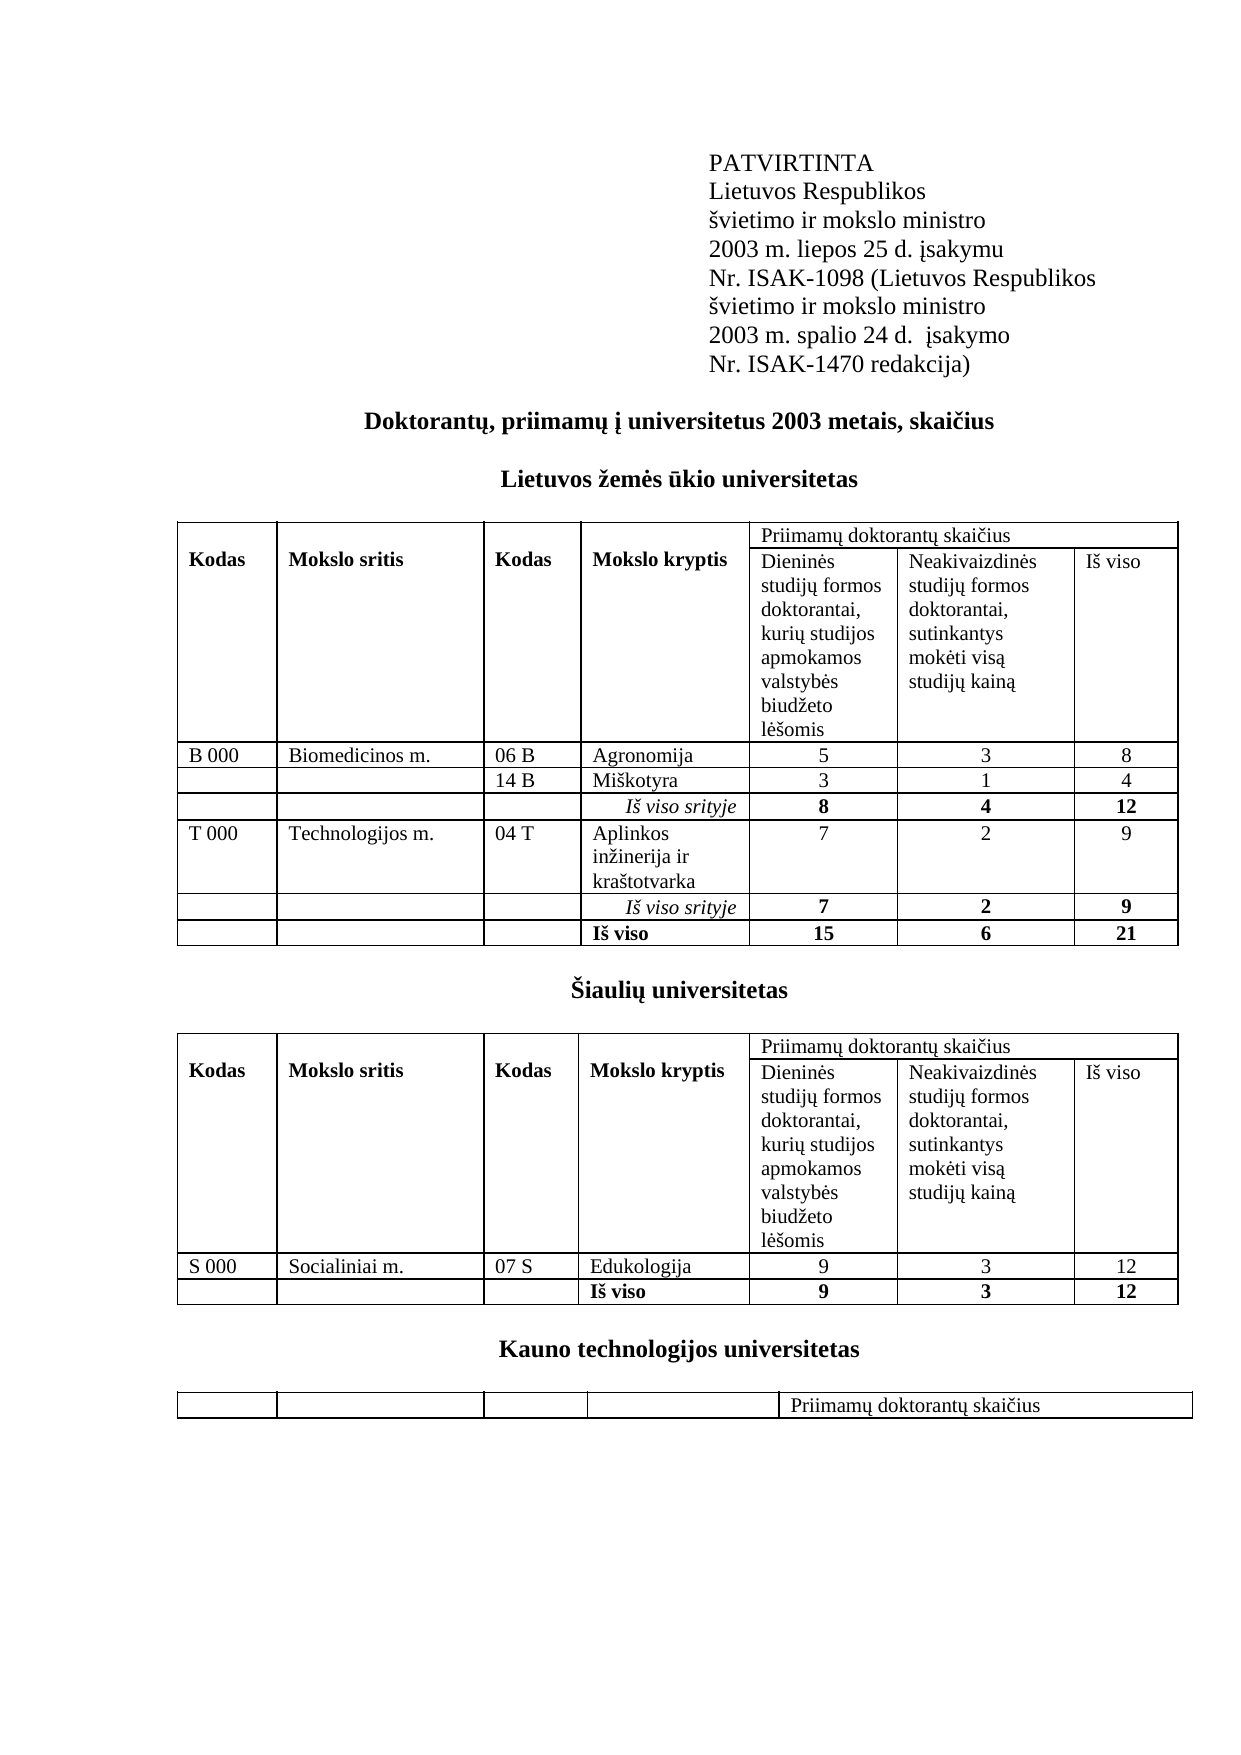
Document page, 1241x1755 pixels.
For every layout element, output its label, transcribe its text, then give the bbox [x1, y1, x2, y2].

table_header Priimamų doktorantų skaičius [750, 1034, 1177, 1058]
table_header Kodas [178, 523, 276, 741]
text Lietuvos žemės ūkio universitetas [177, 464, 1181, 493]
table_cell 2 [898, 894, 1074, 919]
text 2003 m. spalio 24 d. įsakymo [177, 320, 1181, 349]
table_cell [485, 921, 580, 945]
table_cell Technologijos m. [278, 821, 483, 893]
table_cell 3 [898, 1254, 1074, 1278]
table_cell 21 [1075, 921, 1177, 945]
text Doktorantų, priimamų į universitetus 2003 metais, skaičius [177, 406, 1181, 435]
table_cell 7 [750, 894, 897, 919]
table_cell 15 [750, 921, 897, 945]
table_cell 3 [898, 1280, 1074, 1303]
table_cell 06 B [485, 743, 580, 767]
table_cell 3 [750, 768, 897, 792]
table_cell [278, 794, 483, 819]
table_cell 12 [1075, 794, 1177, 819]
table_header Kodas [485, 1034, 578, 1252]
table_cell Iš viso [579, 1280, 749, 1303]
table_cell Aplinkos inžinerija ir kraštotvarka [582, 821, 749, 893]
table_header Mokslo sritis [278, 523, 483, 741]
table_cell [178, 1280, 276, 1303]
table_cell [178, 768, 276, 792]
table_header [588, 1393, 778, 1417]
table_cell 9 [750, 1254, 897, 1278]
text švietimo ir mokslo ministro [177, 291, 1181, 320]
table_cell Miškotyra [582, 768, 749, 792]
table_cell [178, 921, 276, 945]
text Kauno technologijos universitetas [177, 1334, 1181, 1363]
table_cell 9 [750, 1280, 897, 1303]
table_cell 9 [1075, 821, 1177, 893]
table_cell 3 [898, 743, 1074, 767]
table_cell Neakivaizdinės studijų formos doktorantai, sutinkantys mokėti visą studijų kainą [898, 549, 1074, 741]
table_header Mokslo kryptis [579, 1034, 749, 1252]
table_cell Agronomija [582, 743, 749, 767]
table_header [485, 1393, 587, 1417]
table_cell 12 [1075, 1254, 1177, 1278]
table_header Priimamų doktorantų skaičius [750, 523, 1177, 547]
table_cell [278, 768, 483, 792]
table_header Kodas [178, 1034, 276, 1252]
table_cell 1 [898, 768, 1074, 792]
table_cell S 000 [178, 1254, 276, 1278]
table_header [178, 1393, 276, 1417]
table_cell 9 [1075, 894, 1177, 919]
table_cell 2 [898, 821, 1074, 893]
table_header Mokslo kryptis [582, 523, 749, 741]
table_cell Socialiniai m. [278, 1254, 483, 1278]
text Lietuvos Respublikos [177, 176, 1181, 205]
table_cell Dieninės studijų formos doktorantai, kurių studijos apmokamos valstybės biudžeto lėšomis [750, 549, 897, 741]
table_cell [278, 921, 483, 945]
table_header Kodas [485, 523, 580, 741]
table_cell Iš viso [1075, 549, 1177, 741]
text PATVIRTINTA [177, 148, 1181, 176]
table_cell 14 B [485, 768, 580, 792]
table_header [278, 1393, 483, 1417]
table_cell [278, 894, 483, 919]
table_cell 5 [750, 743, 897, 767]
table_cell Iš viso [1075, 1060, 1177, 1252]
table_cell Iš viso srityje [582, 894, 749, 919]
table_cell 04 T [485, 821, 580, 893]
table_cell 7 [750, 821, 897, 893]
table_cell Iš viso srityje [582, 794, 749, 819]
table_cell [178, 794, 276, 819]
table_cell 4 [1075, 768, 1177, 792]
text 2003 m. liepos 25 d. įsakymu [177, 234, 1181, 263]
table_cell 8 [750, 794, 897, 819]
text Nr. ISAK-1470 redakcija) [177, 349, 1181, 378]
table_header Mokslo sritis [278, 1034, 483, 1252]
text Nr. ISAK-1098 (Lietuvos Respublikos [177, 263, 1181, 291]
table_cell 8 [1075, 743, 1177, 767]
table_cell Biomedicinos m. [278, 743, 483, 767]
table_cell [485, 1280, 578, 1303]
table_cell Dieninės studijų formos doktorantai, kurių studijos apmokamos valstybės biudžeto lėšomis [750, 1060, 897, 1252]
table_cell Iš viso [582, 921, 749, 945]
table_cell [485, 794, 580, 819]
table_cell 4 [898, 794, 1074, 819]
table_cell B 000 [178, 743, 276, 767]
table_cell Edukologija [579, 1254, 749, 1278]
table_cell [178, 894, 276, 919]
table_header Priimamų doktorantų skaičius [780, 1393, 1192, 1417]
table_cell 12 [1075, 1280, 1177, 1303]
table_cell T 000 [178, 821, 276, 893]
text Šiaulių universitetas [177, 975, 1181, 1004]
table_cell Neakivaizdinės studijų formos doktorantai, sutinkantys mokėti visą studijų kainą [898, 1060, 1074, 1252]
table_cell [278, 1280, 483, 1303]
table_cell 6 [898, 921, 1074, 945]
text švietimo ir mokslo ministro [177, 205, 1181, 234]
table_cell 07 S [485, 1254, 578, 1278]
table_cell [485, 894, 580, 919]
